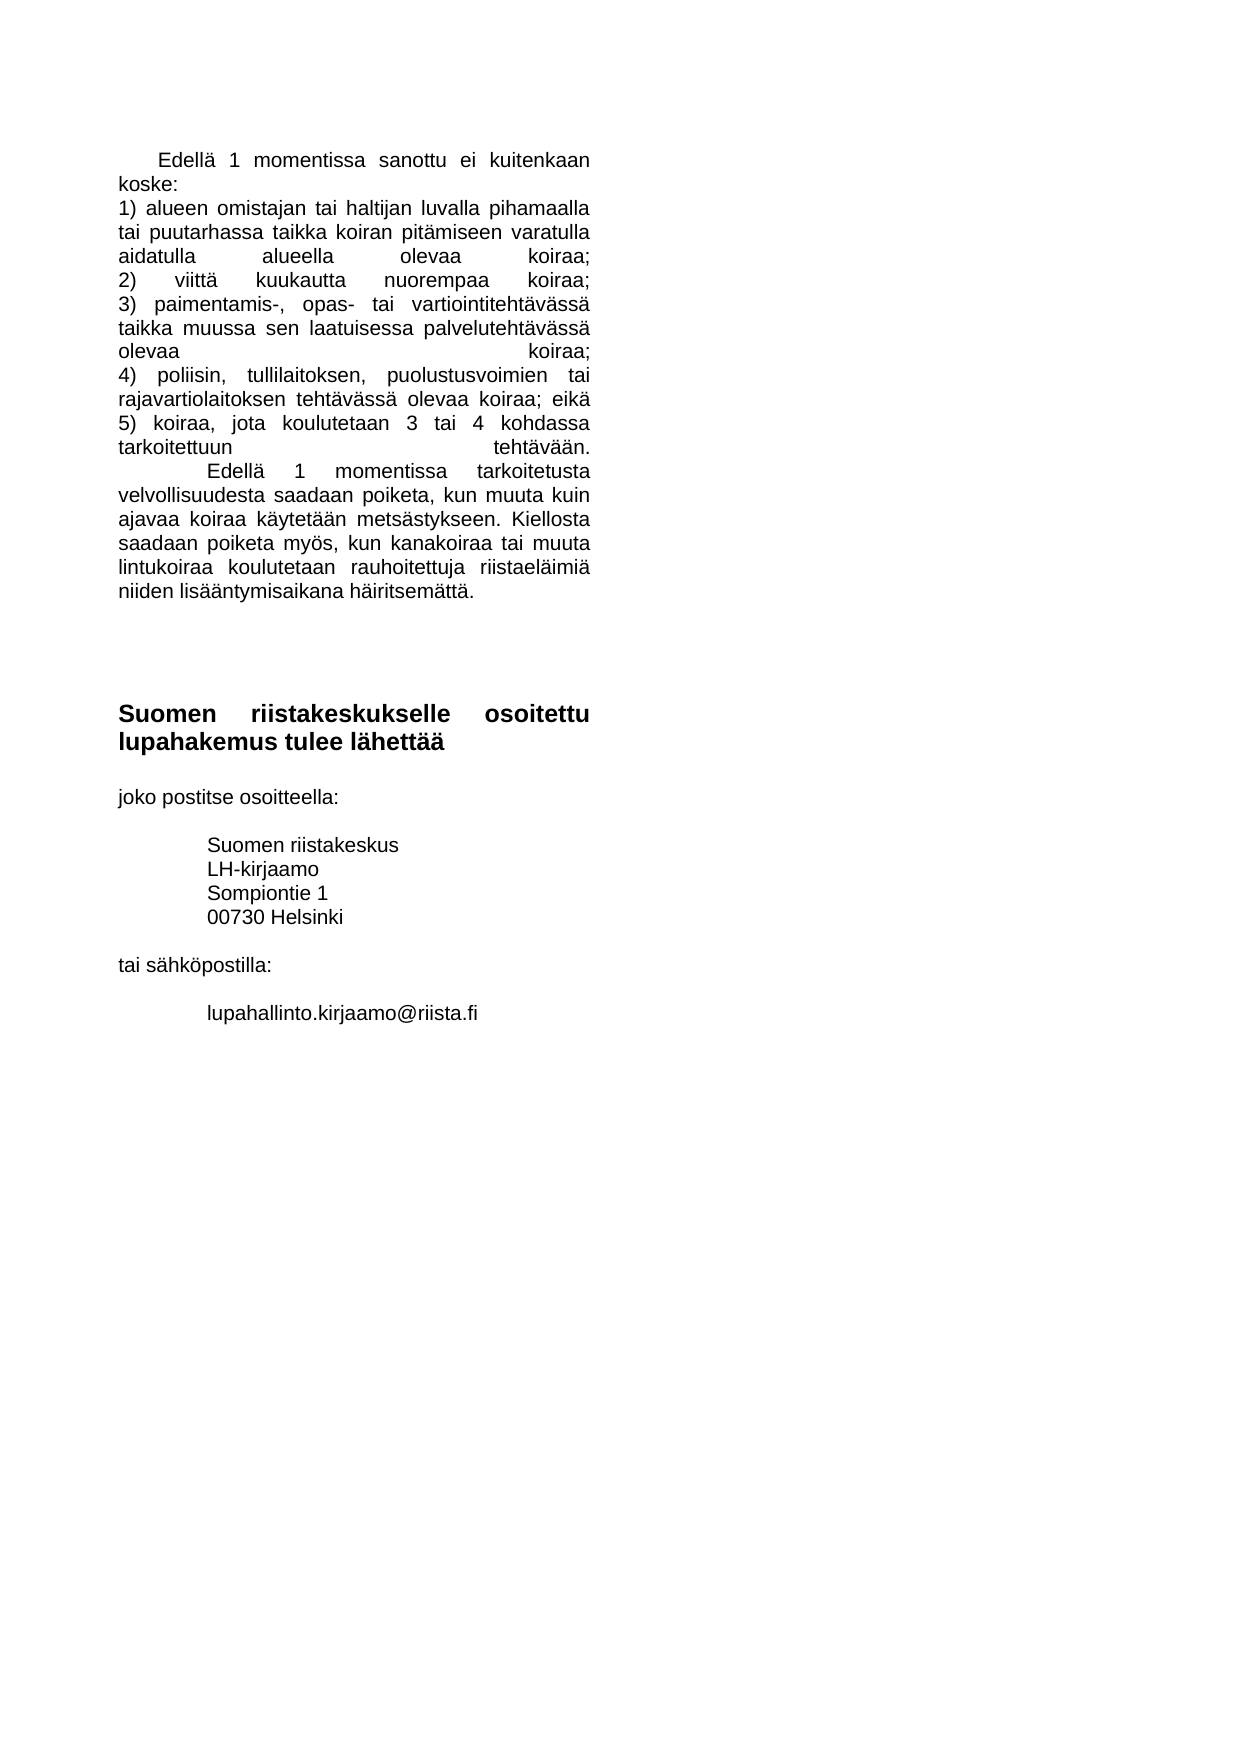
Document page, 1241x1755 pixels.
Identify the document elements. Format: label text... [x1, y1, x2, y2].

text tai sähköpostilla: [118, 953, 591, 977]
text lupahallinto.kirjaamo@riista.fi [118, 1001, 591, 1024]
text LH-kirjaamo [118, 857, 591, 881]
text Edellä 1 momentissa sanottu ei kuitenkaan koske: 1) alueen omistajan tai haltijan luvalla pihamaalla tai puutarhassa taikka koiran pitämiseen varatulla aidatulla alueella olevaa koiraa; 2) viittä kuukautta nuorempaa koiraa; 3) paimentamis-, opas- tai vartiointitehtävässä taikka muussa sen laatuisessa palvelutehtävässä olevaa koiraa; 4) poliisin, tullilaitoksen, puolustusvoimien tai rajavartiolaitoksen tehtävässä olevaa koiraa; eikä 5) koiraa, jota koulutetaan 3 tai 4 kohdassa tarkoitettuun tehtävään. Edellä 1 momentissa tarkoitetusta velvollisuudesta saadaan poiketa, kun muuta kuin ajavaa koiraa käytetään metsästykseen. Kiellosta saadaan poiketa myös, kun kanakoiraa tai muuta lintukoiraa koulutetaan rauhoitettuja riistaeläimiä niiden lisääntymisaikana häiritsemättä. [118, 148, 591, 603]
text Sompiontie 1 [118, 881, 591, 905]
text joko postitse osoitteella: [118, 785, 591, 809]
text 00730 Helsinki [118, 905, 591, 929]
text Suomen riistakeskus [118, 833, 591, 857]
text Suomen riistakeskukselle osoitettu lupahakemus tulee lähettää [118, 699, 591, 756]
